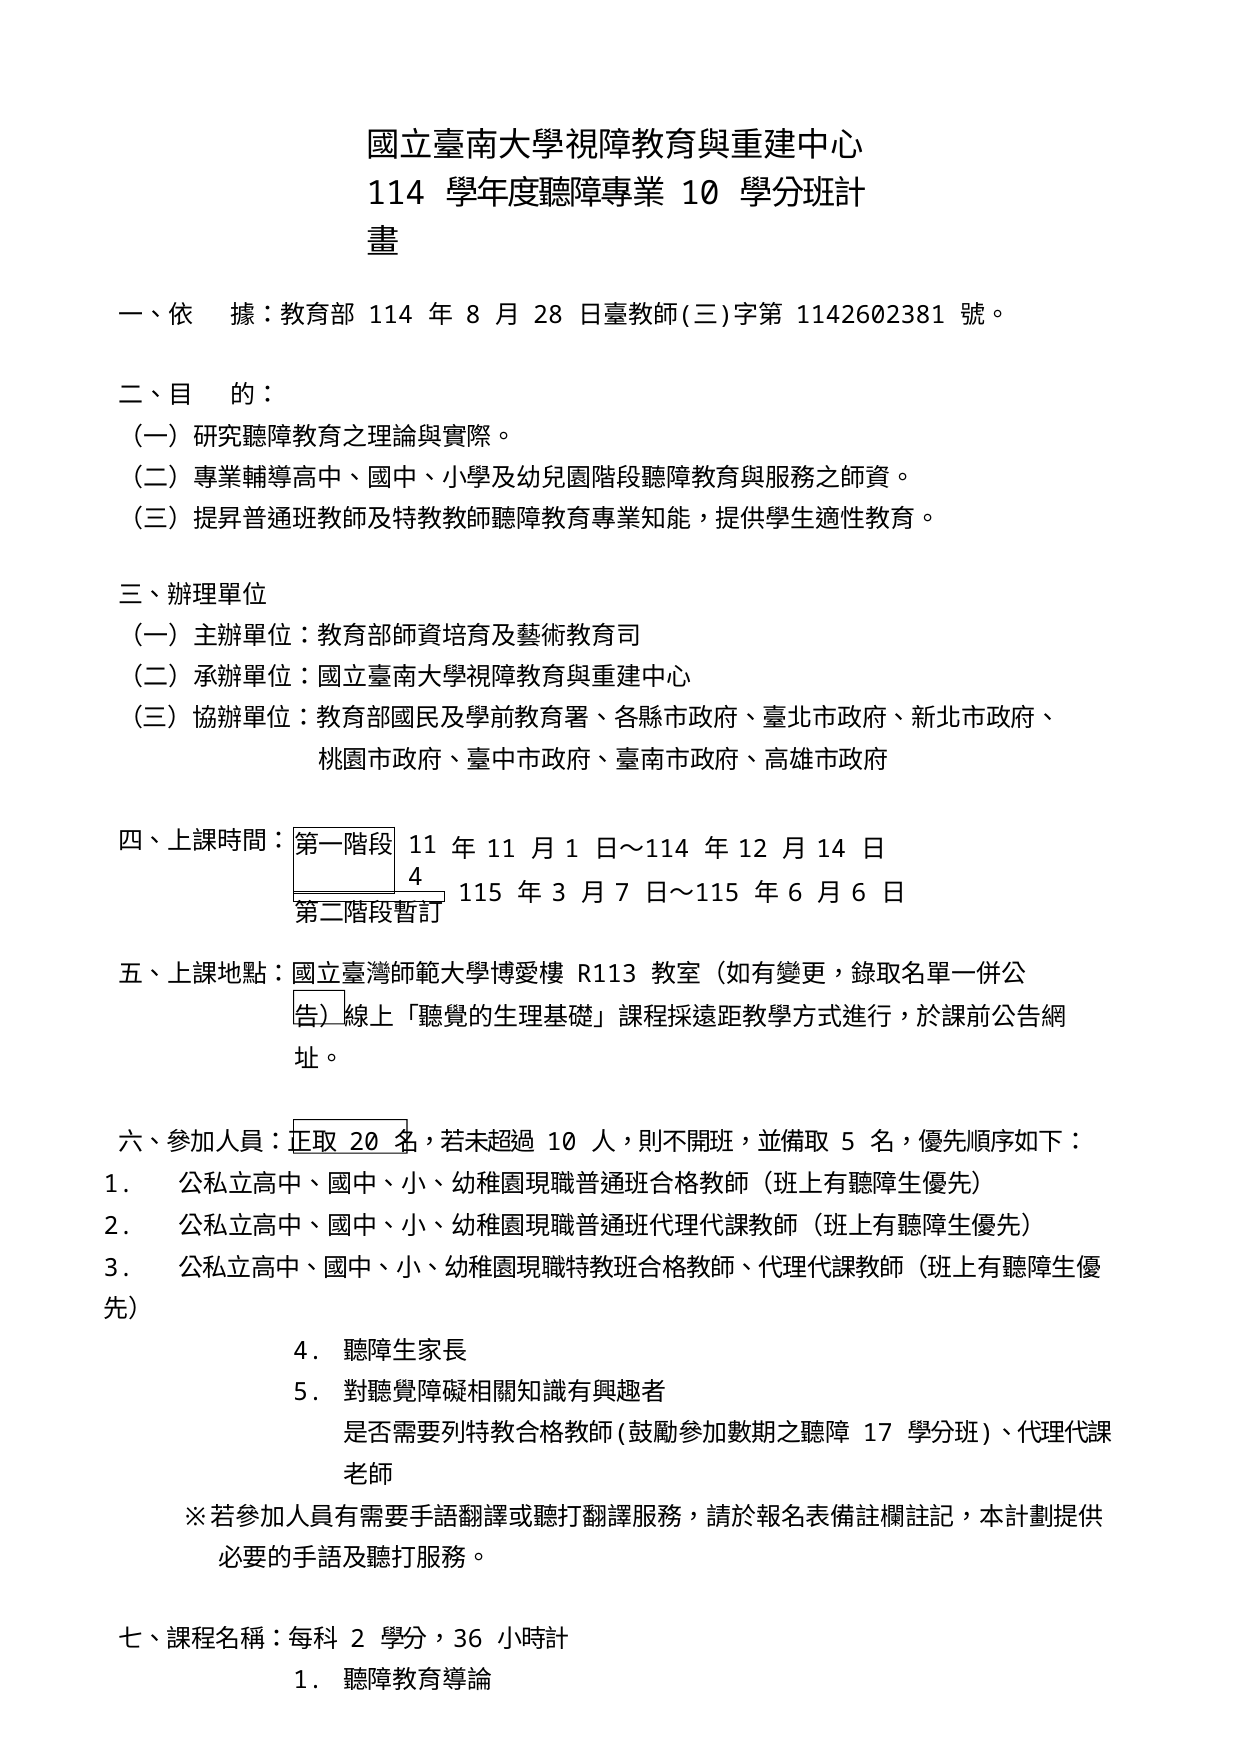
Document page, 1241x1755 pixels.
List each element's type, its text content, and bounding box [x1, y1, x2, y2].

list 公私立高中、國中、小、幼稚園現職普通班合格教師（班上有聽障生優先） [103, 1164, 1119, 1200]
text （二）專業輔導高中、國中、小學及幼兒園階段聽障教育與服務之師資。 [118, 457, 1182, 493]
text ※若參加人員有需要手語翻譯或聽打翻譯服務，請於報名表備註欄註記，本計劃提供必要的手語及聽打服務。 [180, 1496, 1106, 1574]
text [444, 827, 451, 901]
text （三）提昇普通班教師及特教教師聽障教育專業知能，提供學生適性教育。 [118, 498, 1182, 535]
text 年 11 月 1 日～114 年 12 月 14 日 [451, 829, 1182, 865]
table_cell 第二階段暫訂 [294, 892, 444, 901]
text 二、目 的： [118, 375, 1182, 411]
table_header 114 [395, 827, 444, 891]
list 聽障生家長 [293, 1331, 1182, 1367]
list 公私立高中、國中、小、幼稚園現職普通班代理代課教師（班上有聽障生優先） [103, 1206, 1119, 1242]
text 三、辦理單位 [118, 574, 1182, 611]
text 是否需要列特教合格教師(鼓勵參加數期之聽障 17 學分班)、代理代課老師 [343, 1413, 1123, 1491]
text （二）承辦單位：國立臺南大學視障教育與重建中心 [118, 657, 1182, 693]
text （三）協辦單位：教育部國民及學前教育署、各縣市政府、臺北市政府、新北市政府、桃園市政府、臺中市政府、臺南市政府、高雄市政府 [118, 697, 1069, 775]
text 115 年 3 月 7 日～115 年 6 月 6 日 [458, 872, 1182, 909]
table_header 第一階段 [294, 828, 394, 891]
list 公私立高中、國中、小、幼稚園現職特教班合格教師、代理代課教師（班上有聽障生優先） [103, 1247, 1123, 1325]
text 四、上課時間： [118, 821, 297, 901]
text （一）研究聽障教育之理論與實際。 [118, 416, 1182, 452]
text 一、依 據：教育部 114 年 8 月 28 日臺教師(三)字第 1142602381 號。 [118, 295, 1182, 331]
subtitle 國立臺南大學視障教育與重建中心 114 學年度聽障專業 10 學分班計畫 [366, 118, 875, 263]
list 聽障教育導論 [293, 1660, 1182, 1696]
text 六、參加人員：正取 20 名，若未超過 10 人，則不開班，並備取 5 名，優先順序如下： [118, 1121, 1182, 1158]
text 七、課程名稱：每科 2 學分，36 小時計 [118, 1619, 1182, 1655]
text 五、上課地點：國立臺灣師範大學博愛樓 R113 教室（如有變更，錄取名單一併公告）線上「聽覺的生理基礎」課程採遠距教學方式進行，於課前公告網址。 [118, 954, 1071, 1075]
list 對聽覺障礙相關知識有興趣者 [293, 1372, 1182, 1408]
text （一）主辦單位：教育部師資培育及藝術教育司 [118, 615, 1182, 652]
